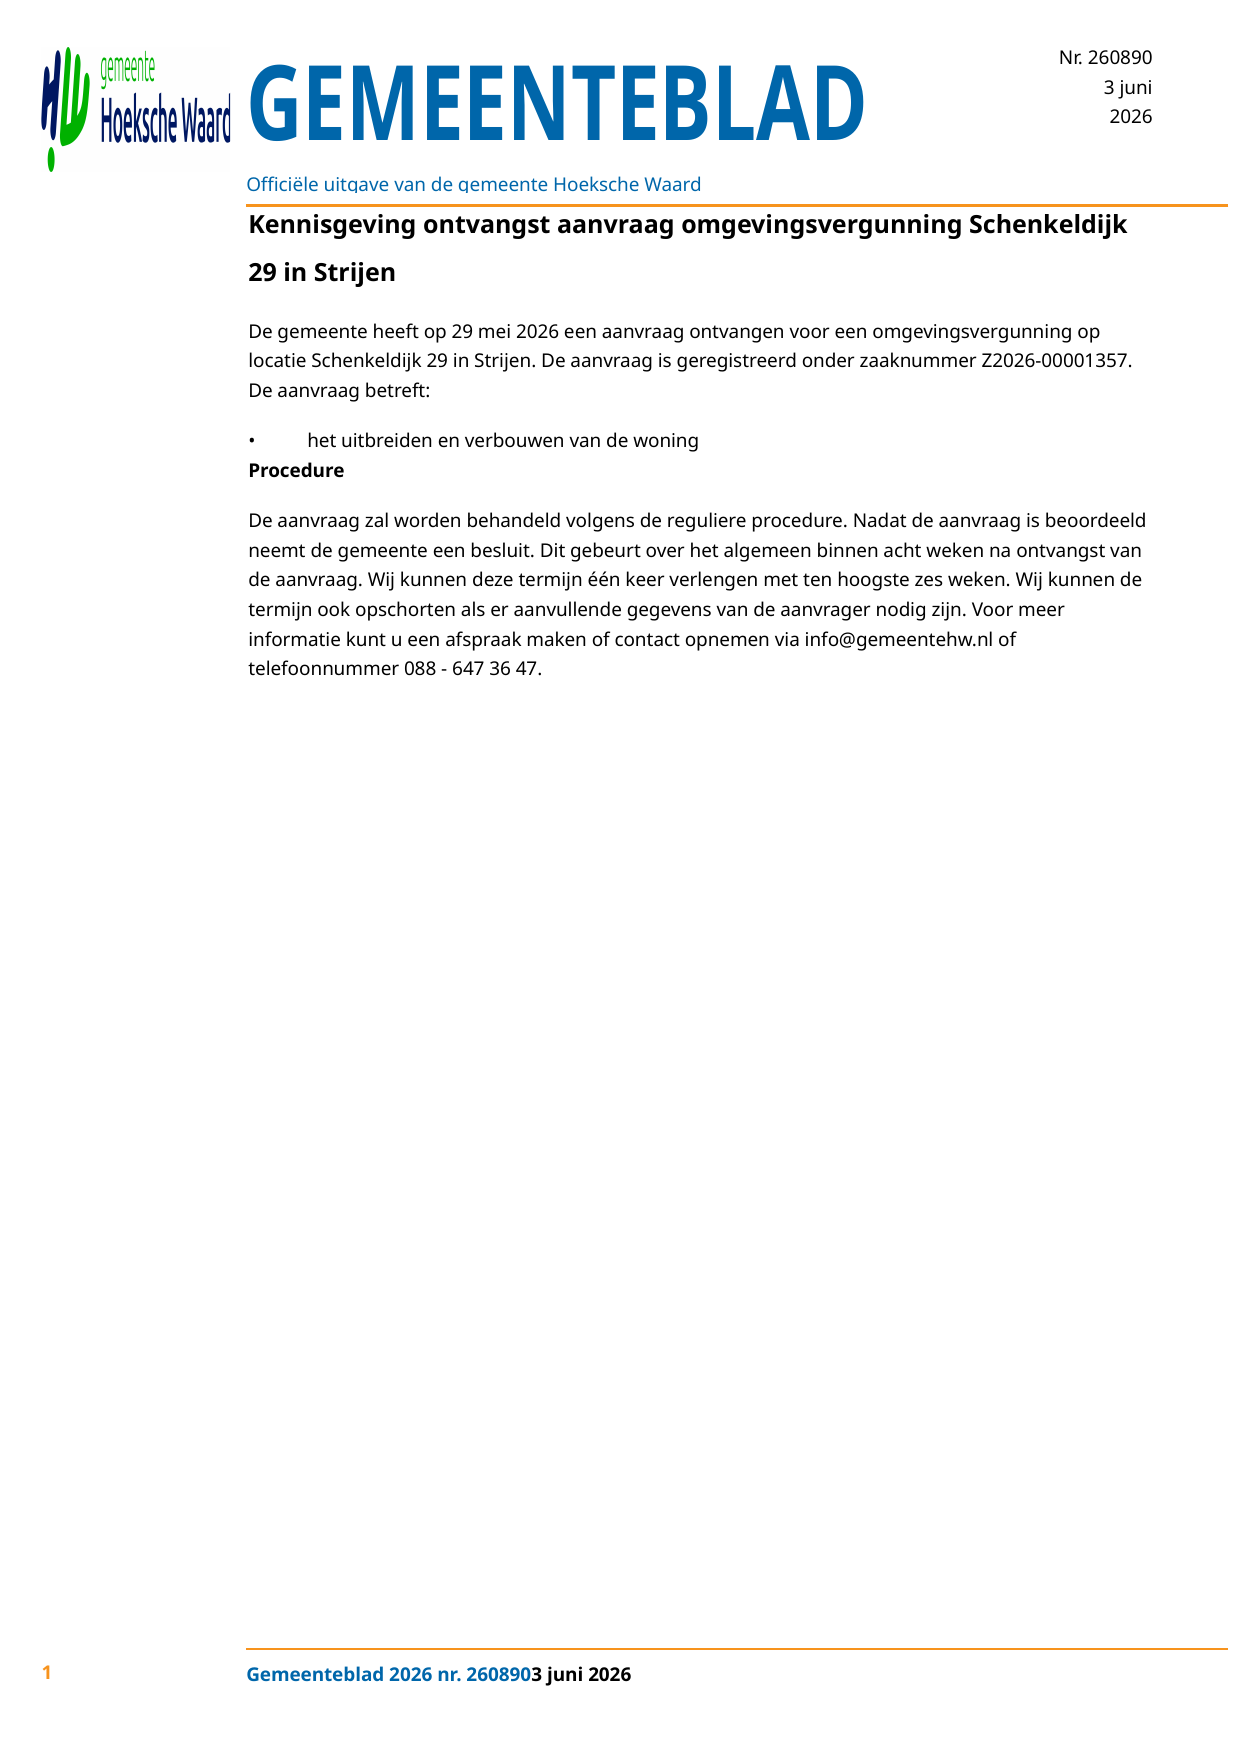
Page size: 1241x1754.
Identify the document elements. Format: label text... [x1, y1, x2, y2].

text De aanvraag zal worden behandeld volgens de reguliere procedure. Nadat de aanvraag is beoordeeld neemt de gemeente een besluit. Dit gebeurt over het algemeen binnen acht weken na ontvangst van de aanvraag. Wij kunnen deze termijn één keer verlengen met ten hoogste zes weken. Wij kunnen de termijn ook opschorten als er aanvullende gegevens van de aanvrager nodig zijn. Voor meer informatie kunt u een afspraak maken of contact opnemen via info@gemeentehw.nl of telefoonnummer 088 - 647 36 47. [248, 507, 1152, 681]
list het uitbreiden en verbouwen van de woning [248, 427, 1152, 453]
text Kennisgeving ontvangst aanvraag omgevingsvergunning Schenkeldijk 29 in Strijen [248, 207, 1152, 288]
text De gemeente heeft op 29 mei 2026 een aanvraag ontvangen voor een omgevingsvergunning op locatie Schenkeldijk 29 in Strijen. De aanvraag is geregistreerd onder zaaknummer Z2026-00001357. De aanvraag betreft: [248, 318, 1152, 403]
picture [41, 47, 231, 172]
text Procedure [248, 457, 1152, 483]
